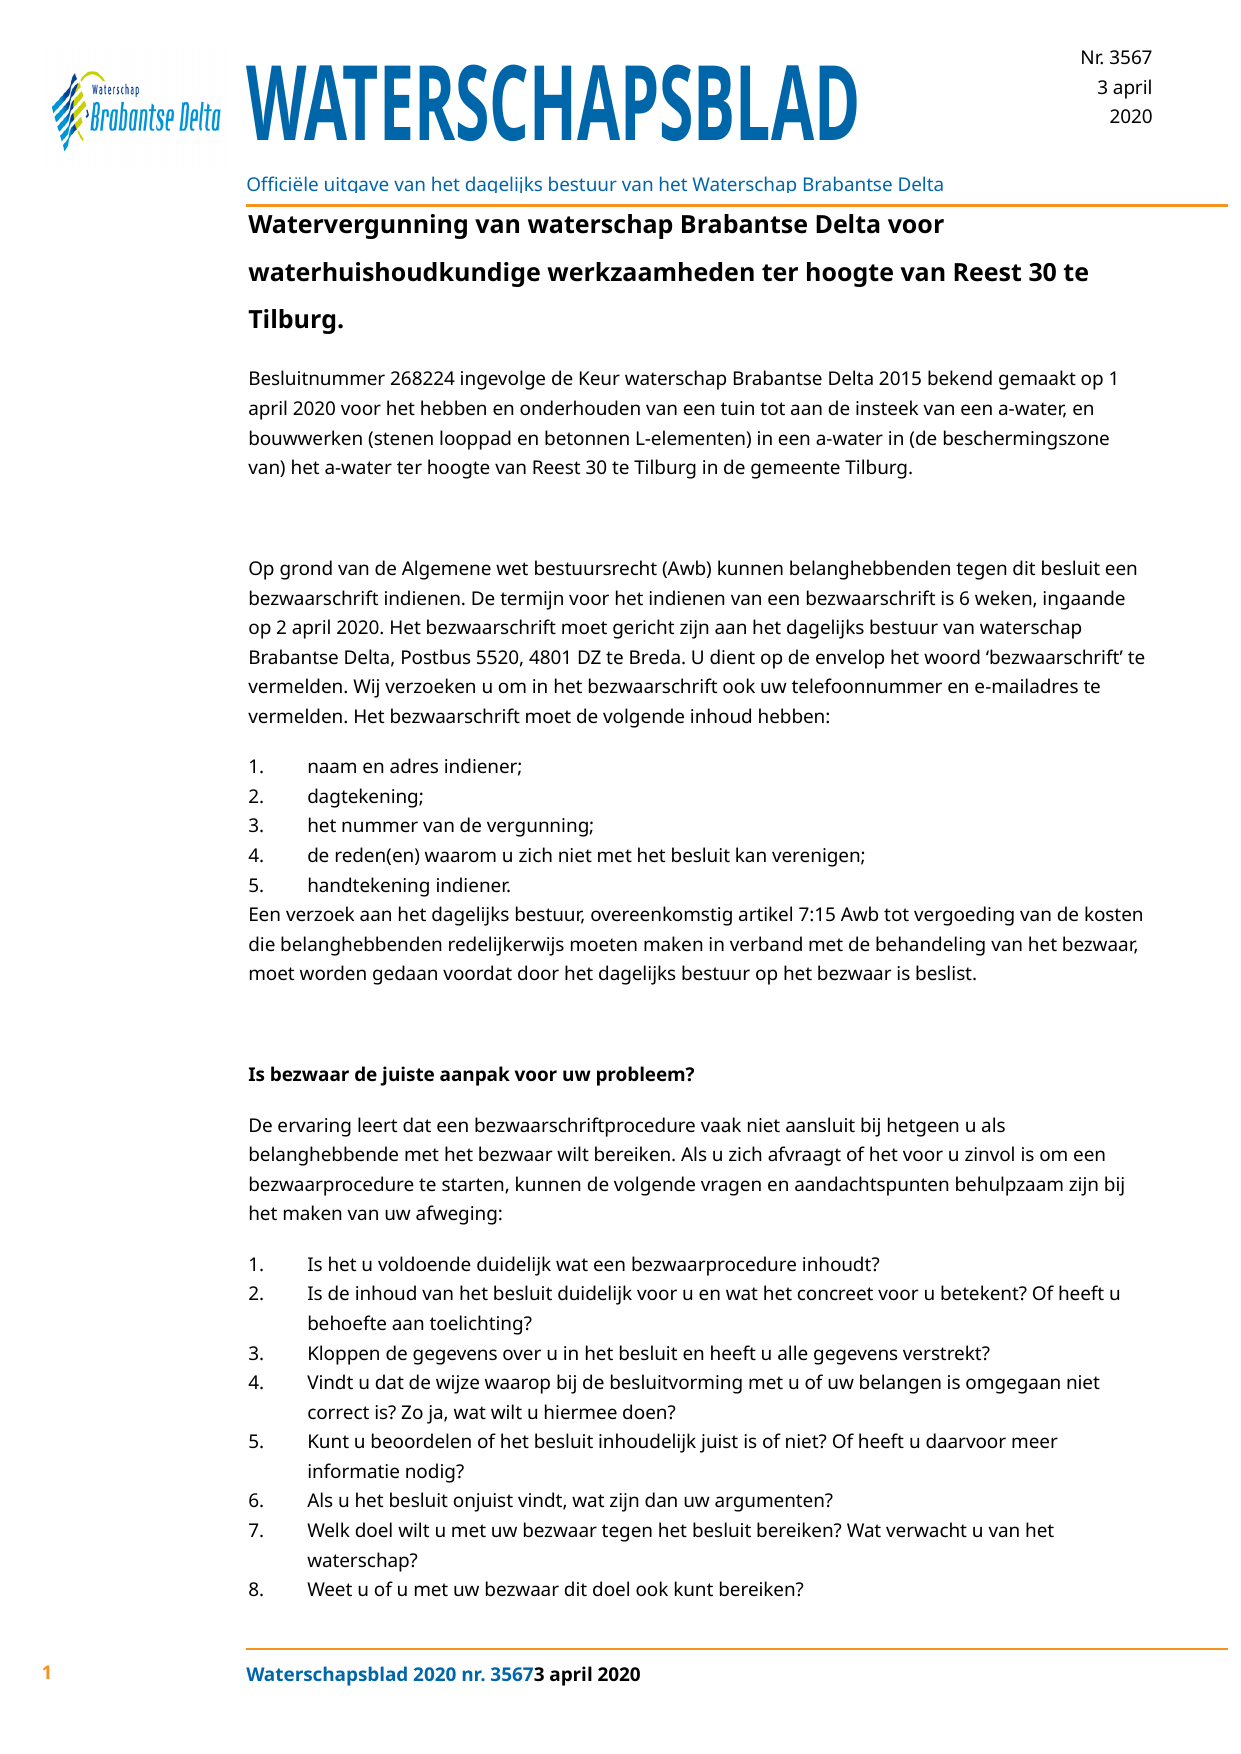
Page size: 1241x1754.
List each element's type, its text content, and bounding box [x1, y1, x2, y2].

list Is de inhoud van het besluit duidelijk voor u en wat het concreet voor u betekent? Of heeft u behoefte aan toelichting? [248, 1281, 1152, 1336]
list Vindt u dat de wijze waarop bij de besluitvorming met u of uw belangen is omgegaan niet correct is? Zo ja, wat wilt u hiermee doen? [248, 1369, 1152, 1424]
list dagtekening; [248, 783, 1152, 809]
text Een verzoek aan het dagelijks bestuur, overeenkomstig artikel 7:15 Awb tot vergoeding van de kosten die belanghebbenden redelijkerwijs moeten maken in verband met de behandeling van het bezwaar, moet worden gedaan voordat door het dagelijks bestuur op het bezwaar is beslist. [248, 901, 1152, 986]
list Is het u voldoende duidelijk wat een bezwaarprocedure inhoudt? [248, 1251, 1152, 1277]
list de reden(en) waarom u zich niet met het besluit kan verenigen; [248, 842, 1152, 868]
list Kunt u beoordelen of het besluit inhoudelijk juist is of niet? Of heeft u daarvoor meer informatie nodig? [248, 1428, 1152, 1484]
list Als u het besluit onjuist vindt, wat zijn dan uw argumenten? [248, 1488, 1152, 1513]
text Besluitnummer 268224 ingevolge de Keur waterschap Brabantse Delta 2015 bekend gemaakt op 1 april 2020 voor het hebben en onderhouden van een tuin tot aan de insteek van een a-water, en bouwwerken (stenen looppad en betonnen L-elementen) in een a-water in (de beschermingszone van) het a-water ter hoogte van Reest 30 te Tilburg in de gemeente Tilburg. [248, 366, 1152, 480]
text Op grond van de Algemene wet bestuursrecht (Awb) kunnen belanghebbenden tegen dit besluit een bezwaarschrift indienen. De termijn voor het indienen van een bezwaarschrift is 6 weken, ingaande op 2 april 2020. Het bezwaarschrift moet gericht zijn aan het dagelijks bestuur van waterschap Brabantse Delta, Postbus 5520, 4801 DZ te Breda. U dient op de envelop het woord ‘bezwaarschrift’ te vermelden. Wij verzoeken u om in het bezwaarschrift ook uw telefoonnummer en e‑mailadres te vermelden. Het bezwaarschrift moet de volgende inhoud hebben: [248, 555, 1152, 729]
list het nummer van de vergunning; [248, 813, 1152, 838]
list handtekening indiener. [248, 872, 1152, 897]
text Is bezwaar de juiste aanpak voor uw probleem? [248, 1061, 1152, 1087]
text De ervaring leert dat een bezwaarschriftprocedure vaak niet aansluit bij hetgeen u als belanghebbende met het bezwaar wilt bereiken. Als u zich afvraagt of het voor u zinvol is om een bezwaarprocedure te starten, kunnen de volgende vragen en aandachtspunten behulpzaam zijn bij het maken van uw afweging: [248, 1112, 1152, 1226]
text Watervergunning van waterschap Brabantse Delta voor waterhuishoudkundige werkzaamheden ter hoogte van Reest 30 te Tilburg. [248, 207, 1152, 336]
picture [41, 47, 231, 172]
list Kloppen de gegevens over u in het besluit en heeft u alle gegevens verstrekt? [248, 1340, 1152, 1365]
list Weet u of u met uw bezwaar dit doel ook kunt bereiken? [248, 1576, 1152, 1602]
list naam en adres indiener; [248, 753, 1152, 779]
list Welk doel wilt u met uw bezwaar tegen het besluit bereiken? Wat verwacht u van het waterschap? [248, 1517, 1152, 1572]
